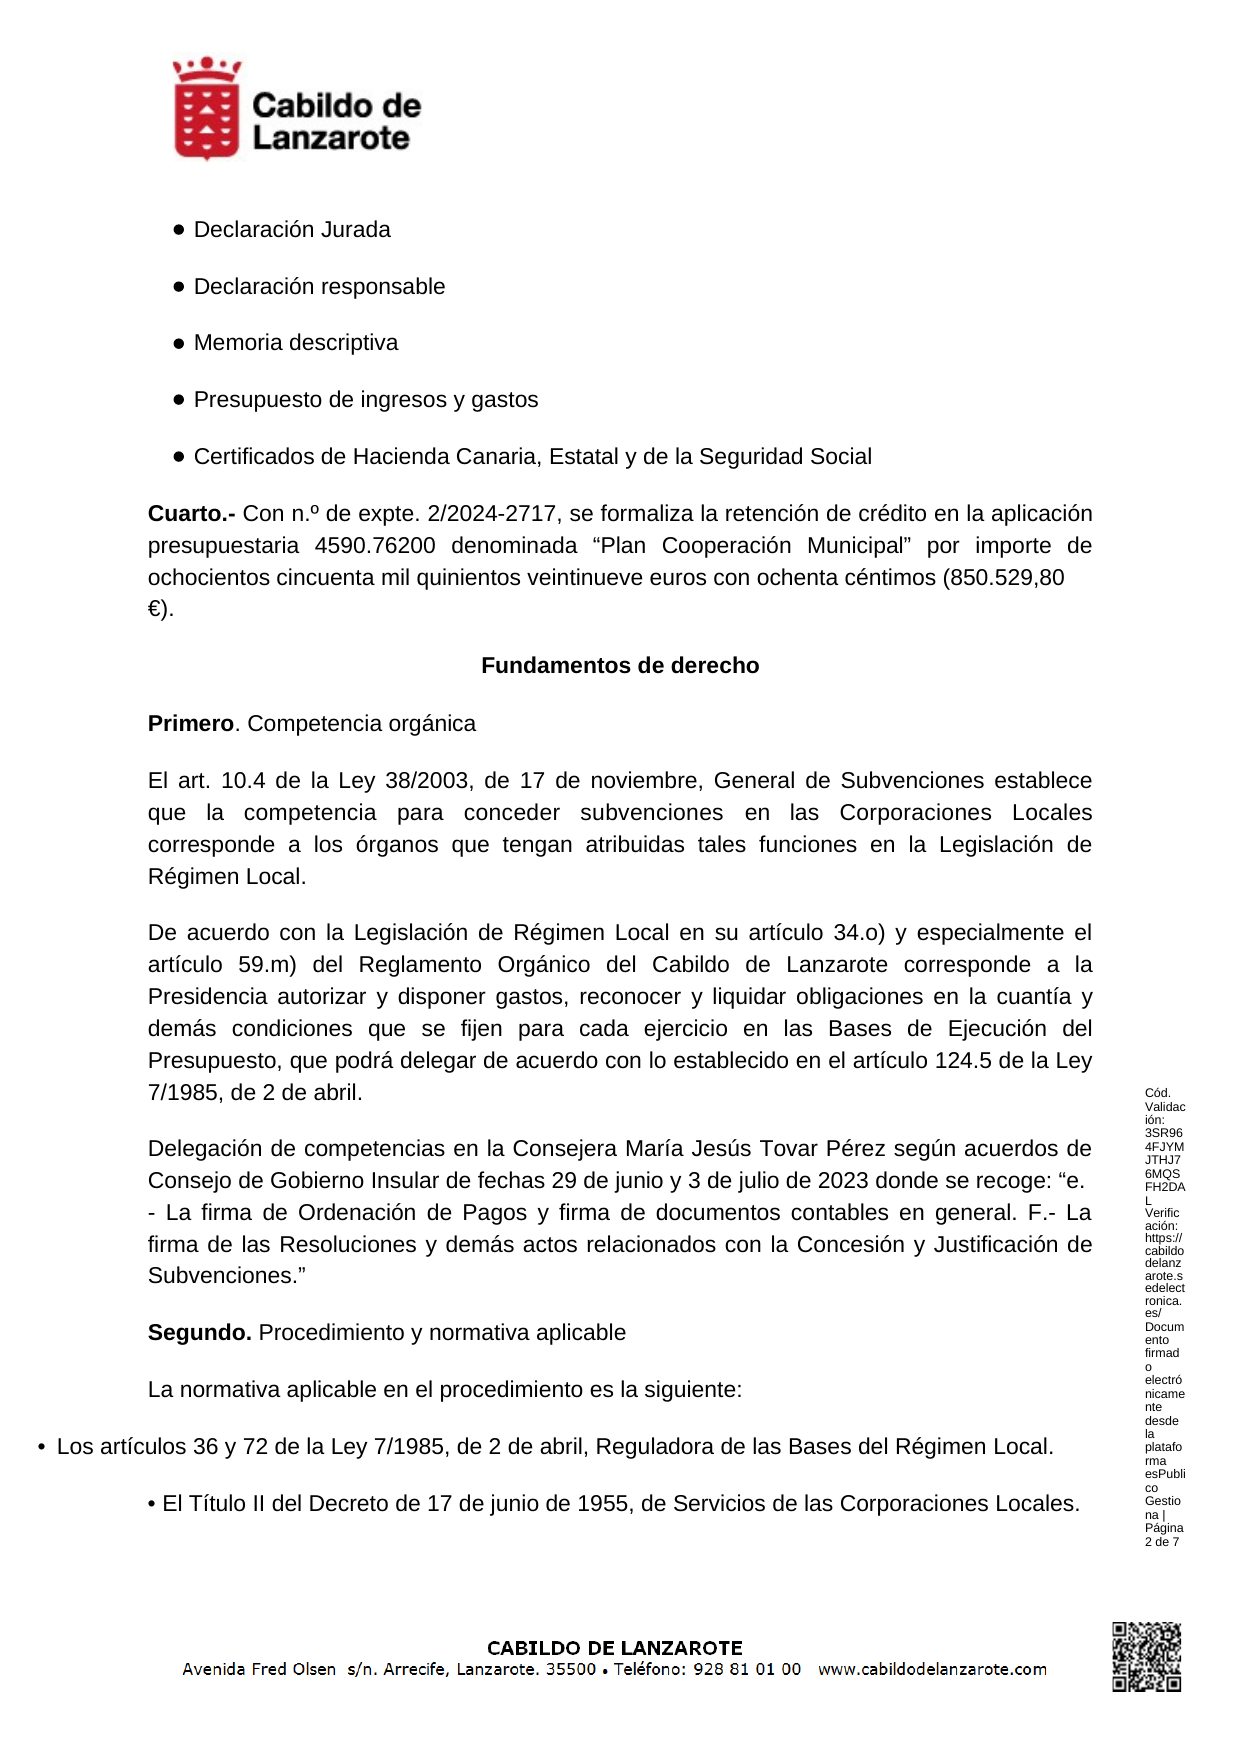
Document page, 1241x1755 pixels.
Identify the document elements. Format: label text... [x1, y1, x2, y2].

text Primero. Competencia orgánica [148, 709, 1241, 736]
text Delegación de competencias en la Consejera María Jesús Tovar Pérez según acuerdos de Consejo de Gobierno Insular de fechas 29 de junio y 3 de julio de 2023 donde se recoge: “e. [148, 1135, 1093, 1193]
text €). [148, 596, 1241, 622]
text De acuerdo con la Legislación de Régimen Local en su artículo 34.o) y especialmente el artículo 59.m) del Reglamento Orgánico del Cabildo de Lanzarote corresponde a la Presidencia autorizar y disponer gastos, reconocer y liquidar obligaciones en la cuantía y demás condiciones que se fijen para cada ejercicio en las Bases de Ejecución del Presupuesto, que podrá delegar de acuerdo con lo establecido en el artículo 124.5 de la Ley 7/1985, de 2 de abril. [148, 919, 1093, 1105]
text La normativa aplicable en el procedimiento es la siguiente: [148, 1376, 1143, 1403]
text [1186, 1376, 1241, 1403]
text El art. 10.4 de la Ley 38/2003, de 17 de noviembre, General de Subvenciones establece que la competencia para conceder subvenciones en las Corporaciones Locales corresponde a los órganos que tengan atribuidas tales funciones en la Legislación de Régimen Local. [148, 767, 1093, 889]
text - La firma de Ordenación de Pagos y firma de documentos contables en general. F.- La firma de las Resoluciones y demás actos relacionados con la Concesión y Justificación de Subvenciones.” [148, 1199, 1093, 1289]
text [1143, 1085, 1186, 1608]
subtitle Fundamentos de derecho [360, 652, 881, 679]
text Verificación: https://cabildodelanzarote.sedelectronica.es/ [1145, 1208, 1186, 1320]
list Los artículos 36 y 72 de la Ley 7/1985, de 2 de abril, Reguladora de las Bases del Régimen Local. [37, 1433, 1143, 1460]
text Segundo. Procedimiento y normativa aplicable [148, 1319, 1143, 1345]
text Cuarto.- Con n.º de expte. 2/2024-2717, se formaliza la retención de crédito en la aplicación presupuestaria 4590.76200 denominada “Plan Cooperación Municipal” por importe de ochocientos cincuenta mil quinientos veintinueve euros con ochenta céntimos (850.529,80 [148, 500, 1093, 591]
text Cód. Validación: 3SR964FJYMJTHJ76MQSFH2DAL [1145, 1087, 1186, 1208]
text Certificados de Hacienda Canaria, Estatal y de la Seguridad Social [193, 443, 1241, 469]
text Declaración Jurada Declaración responsable Memoria descriptiva [193, 216, 448, 356]
text Presupuesto de ingresos y gastos [193, 386, 1241, 412]
list El Título II del Decreto de 17 de junio de 1955, de Servicios de las Corporaciones Locales. [147, 1490, 1143, 1516]
text [1186, 1319, 1241, 1345]
text Documento firmado electrónicamente desde la plataforma esPublico Gestiona | Página 2 de 7 [1145, 1320, 1186, 1549]
